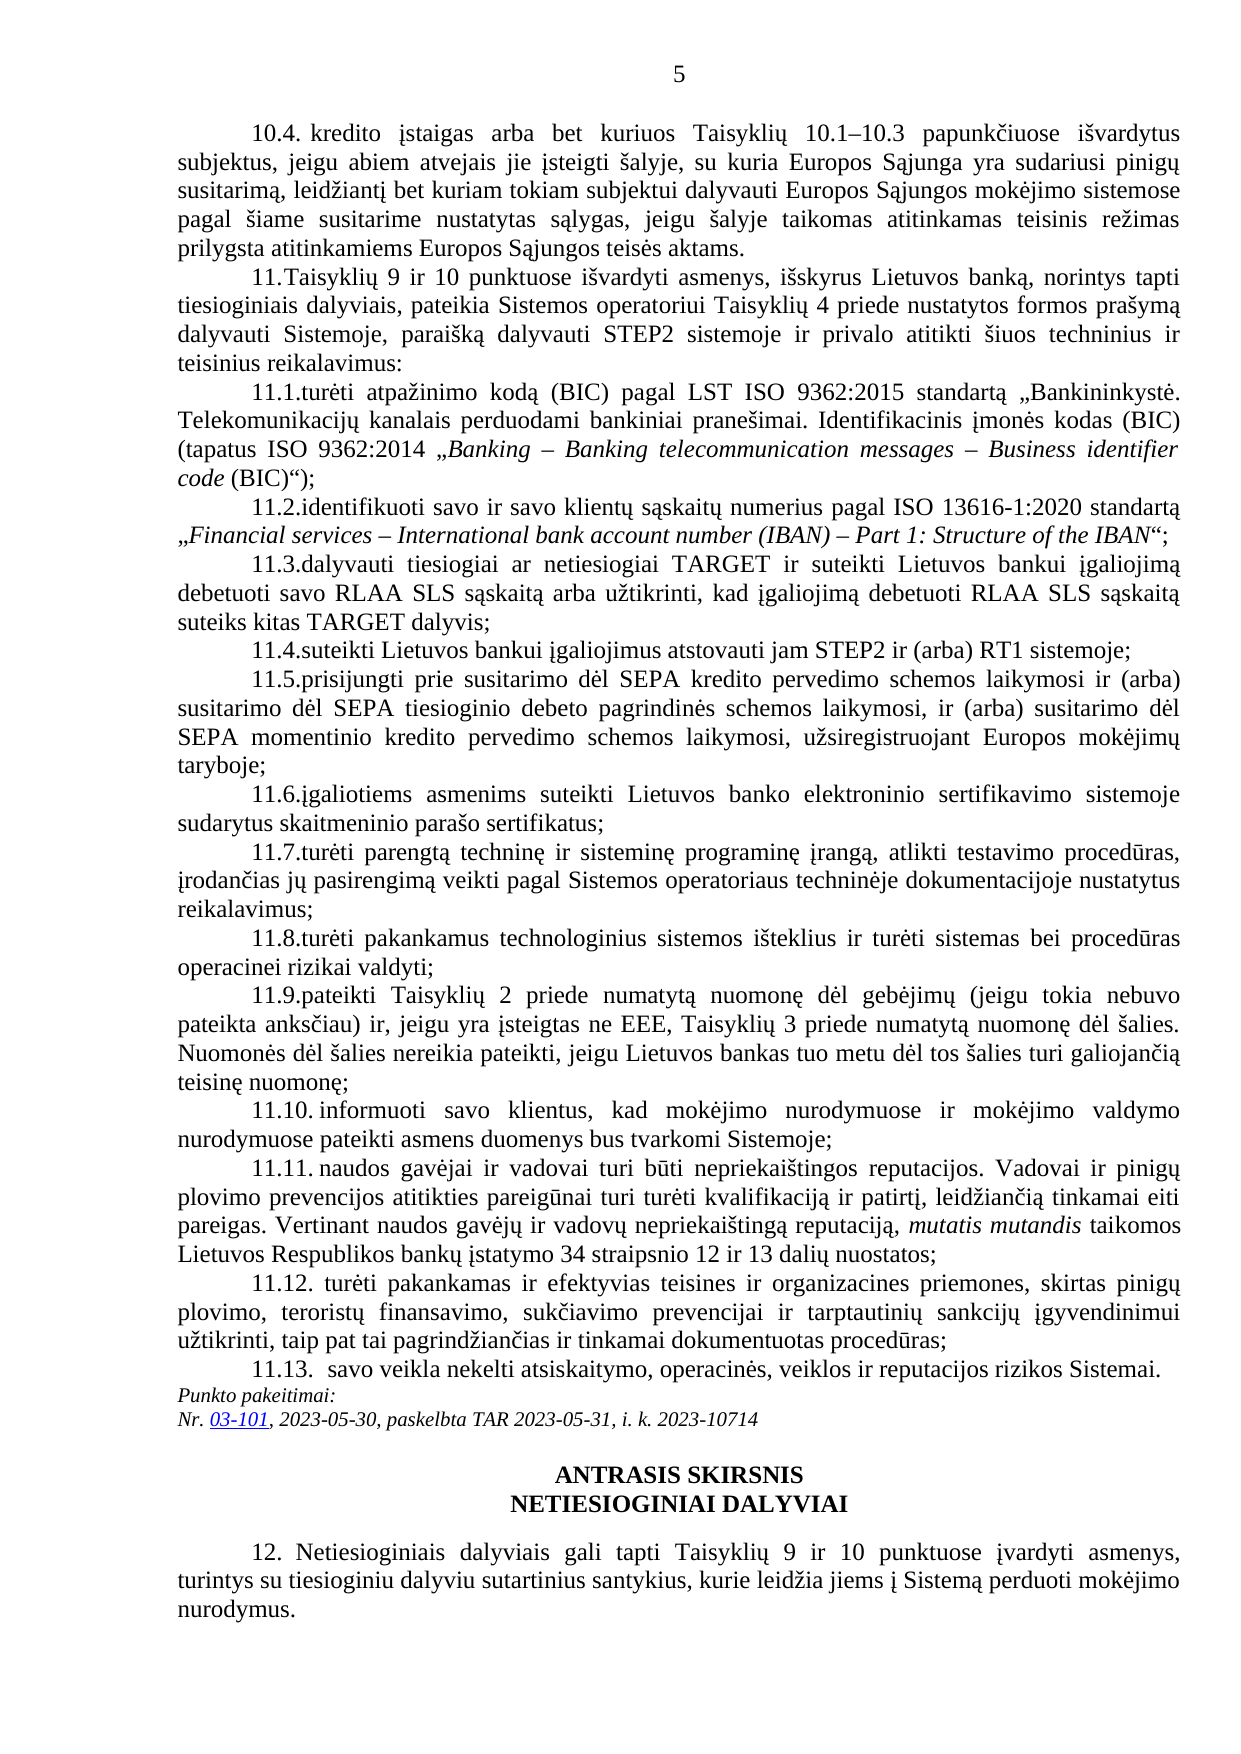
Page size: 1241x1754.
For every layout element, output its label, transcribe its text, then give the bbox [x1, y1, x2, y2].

text 11.4. suteikti Lietuvos bankui įgaliojimus atstovauti jam STEP2 ir (arba) RT1 sistemoje; [177, 636, 1181, 664]
text 11.2. identifikuoti savo ir savo klientų sąskaitų numerius pagal ISO 13616-1:2020 standartą „Financial services – International bank account number (IBAN) – Part 1: Structure of the IBAN“; [177, 492, 1181, 549]
text NETIESIOGINIAI DALYVIAI [177, 1489, 1181, 1517]
text 11. Taisyklių 9 ir 10 punktuose išvardyti asmenys, išskyrus Lietuvos banką, norintys tapti tiesioginiais dalyviais, pateikia Sistemos operatoriui Taisyklių 4 priede nustatytos formos prašymą dalyvauti Sistemoje, paraišką dalyvauti STEP2 sistemoje ir privalo atitikti šiuos techninius ir teisinius reikalavimus: [177, 262, 1181, 377]
text 11.12. turėti pakankamas ir efektyvias teisines ir organizacines priemones, skirtas pinigų plovimo, teroristų finansavimo, sukčiavimo prevencijai ir tarptautinių sankcijų įgyvendinimui užtikrinti, taip pat tai pagrindžiančias ir tinkamai dokumentuotas procedūras; [177, 1268, 1181, 1354]
text 11.6. įgaliotiems asmenims suteikti Lietuvos banko elektroninio sertifikavimo sistemoje sudarytus skaitmeninio parašo sertifikatus; [177, 779, 1181, 837]
text Punkto pakeitimai: [177, 1383, 1181, 1407]
text Nr. 03-101, 2023-05-30, paskelbta TAR 2023-05-31, i. k. 2023-10714 [177, 1407, 1181, 1431]
text 11.10. informuoti savo klientus, kad mokėjimo nurodymuose ir mokėjimo valdymo nurodymuose pateikti asmens duomenys bus tvarkomi Sistemoje; [177, 1096, 1181, 1153]
text 11.9. pateikti Taisyklių 2 priede numatytą nuomonę dėl gebėjimų (jeigu tokia nebuvo pateikta anksčiau) ir, jeigu yra įsteigtas ne EEE, Taisyklių 3 priede numatytą nuomonę dėl šalies. Nuomonės dėl šalies nereikia pateikti, jeigu Lietuvos bankas tuo metu dėl tos šalies turi galiojančią teisinę nuomonę; [177, 981, 1181, 1096]
text 11.8. turėti pakankamus technologinius sistemos išteklius ir turėti sistemas bei procedūras operacinei rizikai valdyti; [177, 923, 1181, 981]
text 11.5. prisijungti prie susitarimo dėl SEPA kredito pervedimo schemos laikymosi ir (arba) susitarimo dėl SEPA tiesioginio debeto pagrindinės schemos laikymosi, ir (arba) susitarimo dėl SEPA momentinio kredito pervedimo schemos laikymosi, užsiregistruojant Europos mokėjimų taryboje; [177, 664, 1181, 779]
text 11.7. turėti parengtą techninę ir sisteminę programinę įrangą, atlikti testavimo procedūras, įrodančias jų pasirengimą veikti pagal Sistemos operatoriaus techninėje dokumentacijoje nustatytus reikalavimus; [177, 837, 1181, 923]
text 11.11. naudos gavėjai ir vadovai turi būti nepriekaištingos reputacijos. Vadovai ir pinigų plovimo prevencijos atitikties pareigūnai turi turėti kvalifikaciją ir patirtį, leidžiančią tinkamai eiti pareigas. Vertinant naudos gavėjų ir vadovų nepriekaištingą reputaciją, mutatis mutandis taikomos Lietuvos Respublikos bankų įstatymo 34 straipsnio 12 ir 13 dalių nuostatos; [177, 1153, 1181, 1268]
text 10.4. kredito įstaigas arba bet kuriuos Taisyklių 10.1–10.3 papunkčiuose išvardytus subjektus, jeigu abiem atvejais jie įsteigti šalyje, su kuria Europos Sąjunga yra sudariusi pinigų susitarimą, leidžiantį bet kuriam tokiam subjektui dalyvauti Europos Sąjungos mokėjimo sistemose pagal šiame susitarime nustatytas sąlygas, jeigu šalyje taikomas atitinkamas teisinis režimas prilygsta atitinkamiems Europos Sąjungos teisės aktams. [177, 118, 1181, 262]
text ANTRASIS SKIRSNIS [177, 1460, 1181, 1489]
text 11.1. turėti atpažinimo kodą (BIC) pagal LST ISO 9362:2015 standartą „Bankininkystė. Telekomunikacijų kanalais perduodami bankiniai pranešimai. Identifikacinis įmonės kodas (BIC) (tapatus ISO 9362:2014 „Banking – Banking telecommunication messages – Business identifier code (BIC)“); [177, 377, 1181, 492]
text 11.13. savo veikla nekelti atsiskaitymo, operacinės, veiklos ir reputacijos rizikos Sistemai. [177, 1354, 1181, 1383]
text 12. Netiesioginiais dalyviais gali tapti Taisyklių 9 ir 10 punktuose įvardyti asmenys, turintys su tiesioginiu dalyviu sutartinius santykius, kurie leidžia jiems į Sistemą perduoti mokėjimo nurodymus. [177, 1537, 1181, 1623]
text 11.3. dalyvauti tiesiogiai ar netiesiogiai TARGET ir suteikti Lietuvos bankui įgaliojimą debetuoti savo RLAA SLS sąskaitą arba užtikrinti, kad įgaliojimą debetuoti RLAA SLS sąskaitą suteiks kitas TARGET dalyvis; [177, 549, 1181, 636]
